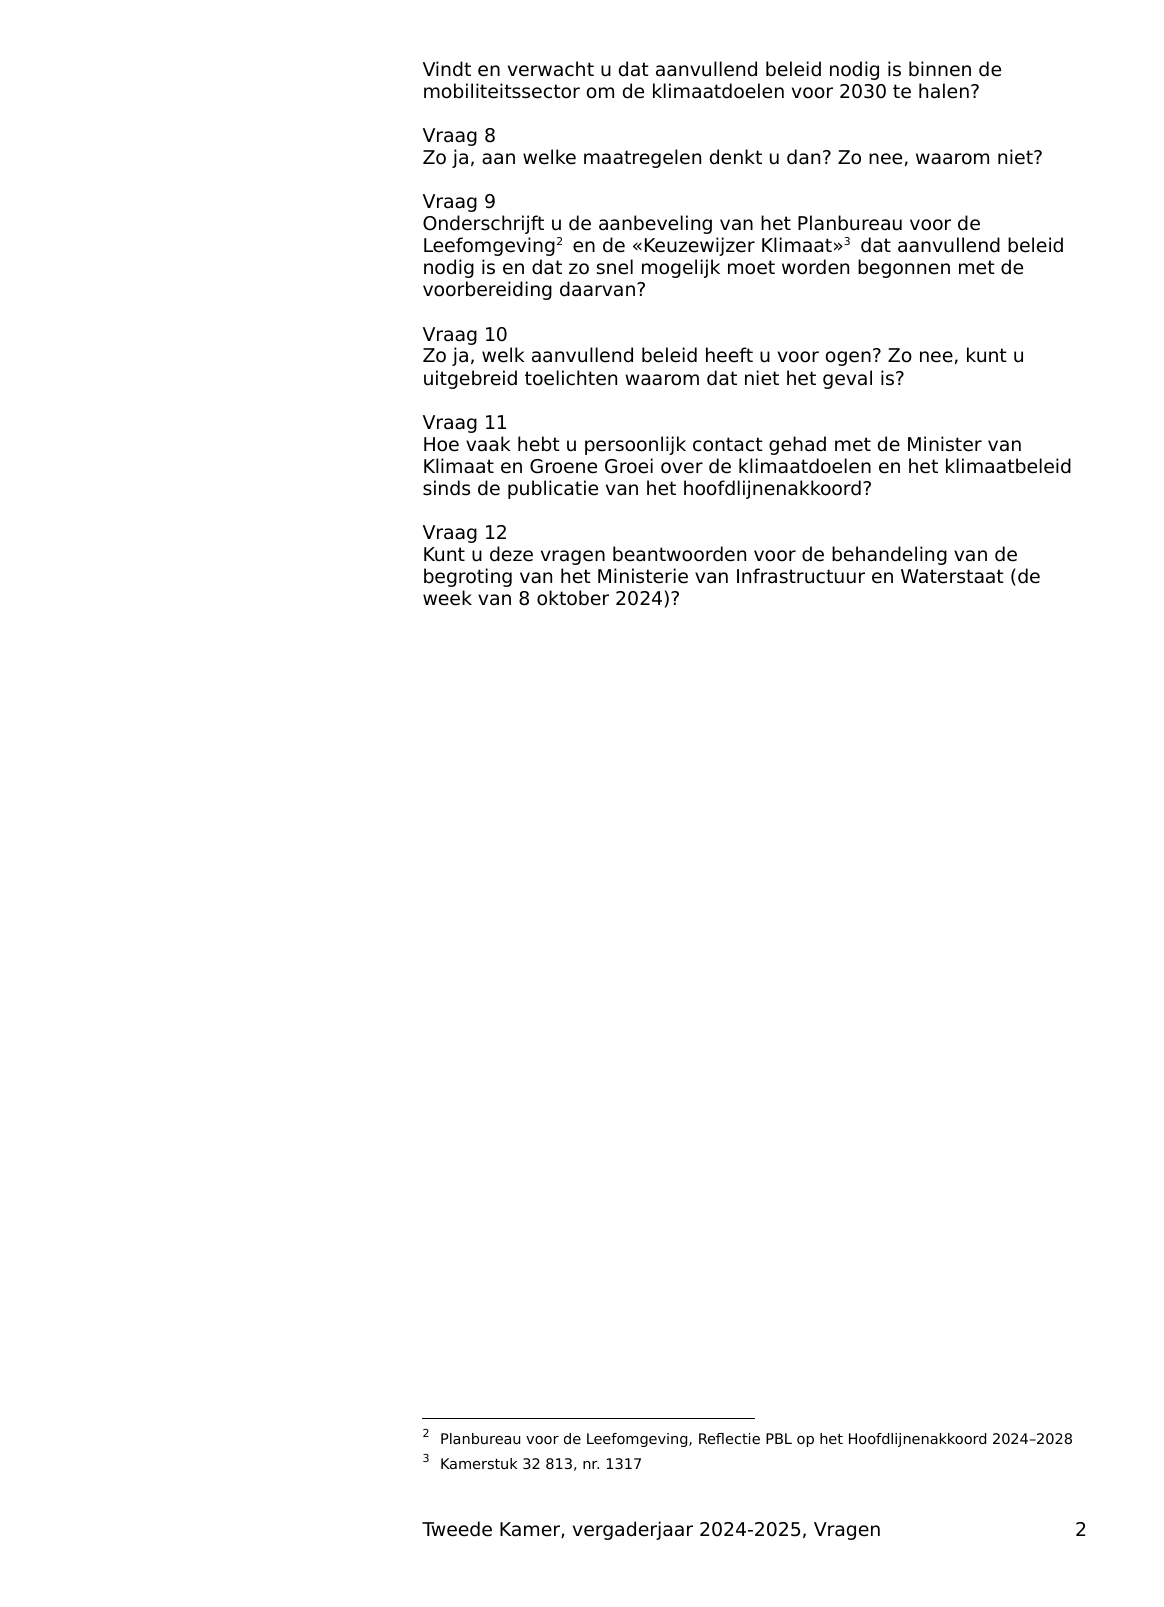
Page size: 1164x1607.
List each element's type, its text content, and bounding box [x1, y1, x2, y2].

text Hoe vaak hebt u persoonlijk contact gehad met de Minister van Klimaat en Groene Groei over de klimaatdoelen en het klimaatbeleid sinds de publicatie van het hoofdlijnenakkoord? [422, 433, 1087, 499]
text Vraag 12 [422, 522, 1087, 544]
text Vindt en verwacht u dat aanvullend beleid nodig is binnen de mobiliteitssector om de klimaatdoelen voor 2030 te halen? [422, 59, 1087, 103]
text Kunt u deze vragen beantwoorden voor de behandeling van de begroting van het Ministerie van Infrastructuur en Waterstaat (de week van 8 oktober 2024)? [422, 544, 1087, 609]
text Vraag 10 [422, 323, 1087, 345]
text Vraag 8 [422, 125, 1087, 147]
text Vraag 9 [422, 191, 1087, 213]
text Vraag 11 [422, 412, 1087, 433]
text Planbureau voor de Leefomgeving, Reflectie PBL op het Hoofdlijnenakkoord 2024–2028 [422, 1427, 1087, 1449]
text Onderschrijft u de aanbeveling van het Planbureau voor de Leefomgeving en de «Keuzewijzer Klimaat» dat aanvullend beleid nodig is en dat zo snel mogelijk moet worden begonnen met de voorbereiding daarvan? [422, 213, 1087, 301]
text Zo ja, welk aanvullend beleid heeft u voor ogen? Zo nee, kunt u uitgebreid toelichten waarom dat niet het geval is? [422, 345, 1087, 389]
text Zo ja, aan welke maatregelen denkt u dan? Zo nee, waarom niet? [422, 147, 1087, 169]
text Kamerstuk 32 813, nr. 1317 [422, 1452, 1087, 1474]
